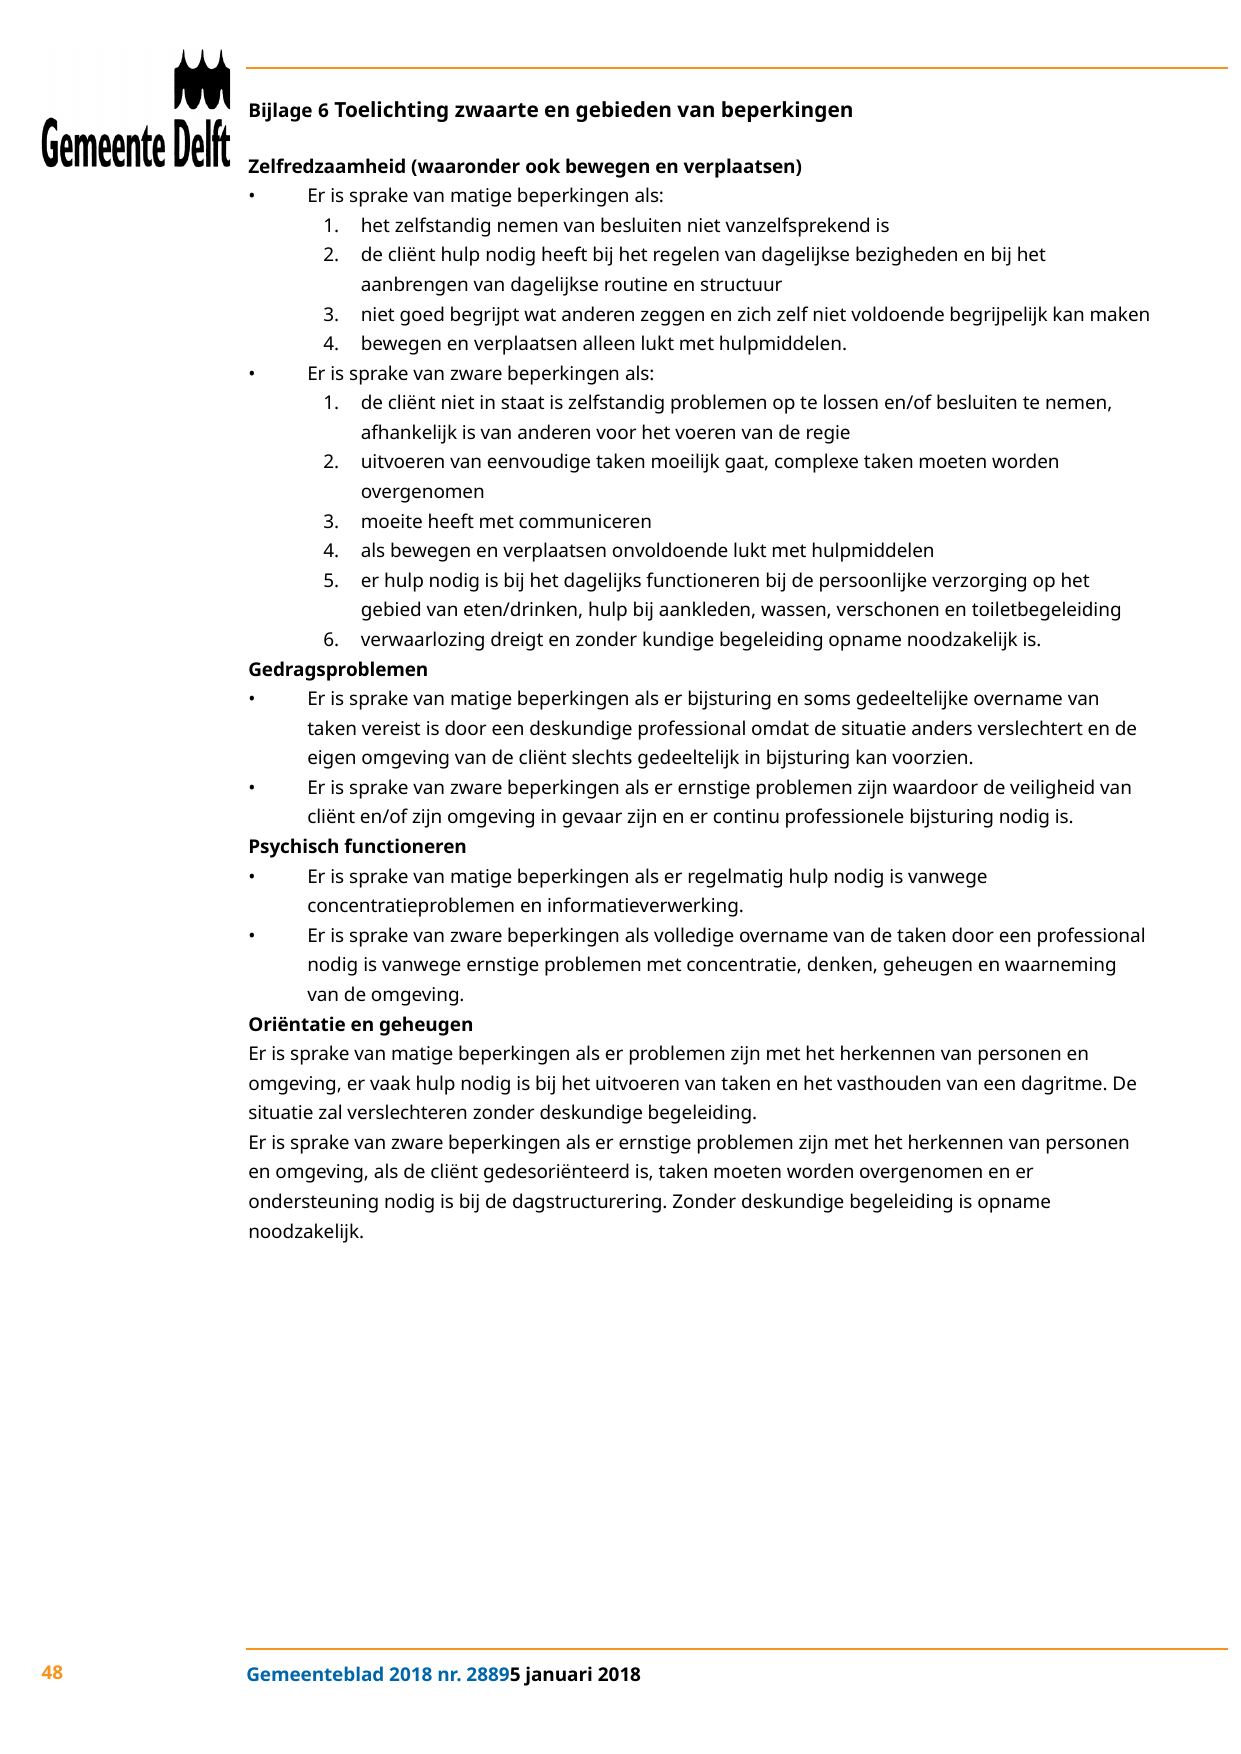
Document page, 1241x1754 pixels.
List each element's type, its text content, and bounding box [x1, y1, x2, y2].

text Oriëntatie en geheugen [248, 1011, 1152, 1037]
list uitvoeren van eenvoudige taken moeilijk gaat, complexe taken moeten worden overgenomen [323, 449, 1152, 504]
text Bijlage 6 Toelichting zwaarte en gebieden van beperkingen [248, 95, 1152, 123]
text Zelfredzaamheid (waaronder ook bewegen en verplaatsen) [248, 153, 1152, 179]
list bewegen en verplaatsen alleen lukt met hulpmiddelen. [323, 330, 1152, 356]
list Er is sprake van zware beperkingen als volledige overname van de taken door een professional nodig is vanwege ernstige problemen met concentratie, denken, geheugen en waarneming van de omgeving. [248, 922, 1152, 1007]
list de cliënt niet in staat is zelfstandig problemen op te lossen en/of besluiten te nemen, afhankelijk is van anderen voor het voeren van de regie [323, 389, 1152, 445]
list niet goed begrijpt wat anderen zeggen en zich zelf niet voldoende begrijpelijk kan maken [323, 301, 1152, 327]
text Er is sprake van matige beperkingen als er problemen zijn met het herkennen van personen en omgeving, er vaak hulp nodig is bij het uitvoeren van taken en het vasthouden van een dagritme. De situatie zal verslechteren zonder deskundige begeleiding. [248, 1040, 1152, 1125]
list als bewegen en verplaatsen onvoldoende lukt met hulpmiddelen [323, 537, 1152, 563]
list verwaarlozing dreigt en zonder kundige begeleiding opname noodzakelijk is. [323, 626, 1152, 652]
list Er is sprake van matige beperkingen als er regelmatig hulp nodig is vanwege concentratieproblemen en informatieverwerking. [248, 863, 1152, 918]
picture [41, 47, 231, 172]
list Er is sprake van zware beperkingen als: [248, 360, 1152, 386]
list moeite heeft met communiceren [323, 508, 1152, 534]
list Er is sprake van zware beperkingen als er ernstige problemen zijn waardoor de veiligheid van cliënt en/of zijn omgeving in gevaar zijn en er continu professionele bijsturing nodig is. [248, 774, 1152, 829]
list er hulp nodig is bij het dagelijks functioneren bij de persoonlijke verzorging op het gebied van eten/drinken, hulp bij aankleden, wassen, verschonen en toiletbegeleiding [323, 567, 1152, 622]
list het zelfstandig nemen van besluiten niet vanzelfsprekend is [323, 212, 1152, 238]
text Gedragsproblemen [248, 656, 1152, 682]
list Er is sprake van matige beperkingen als er bijsturing en soms gedeeltelijke overname van taken vereist is door een deskundige professional omdat de situatie anders verslechtert en de eigen omgeving van de cliënt slechts gedeeltelijk in bijsturing kan voorzien. [248, 685, 1152, 770]
list Er is sprake van matige beperkingen als: [248, 182, 1152, 208]
list de cliënt hulp nodig heeft bij het regelen van dagelijkse bezigheden en bij het aanbrengen van dagelijkse routine en structuur [323, 242, 1152, 297]
text Psychisch functioneren [248, 833, 1152, 859]
text Er is sprake van zware beperkingen als er ernstige problemen zijn met het herkennen van personen en omgeving, als de cliënt gedesoriënteerd is, taken moeten worden overgenomen en er ondersteuning nodig is bij de dagstructurering. Zonder deskundige begeleiding is opname noodzakelijk. [248, 1129, 1152, 1244]
